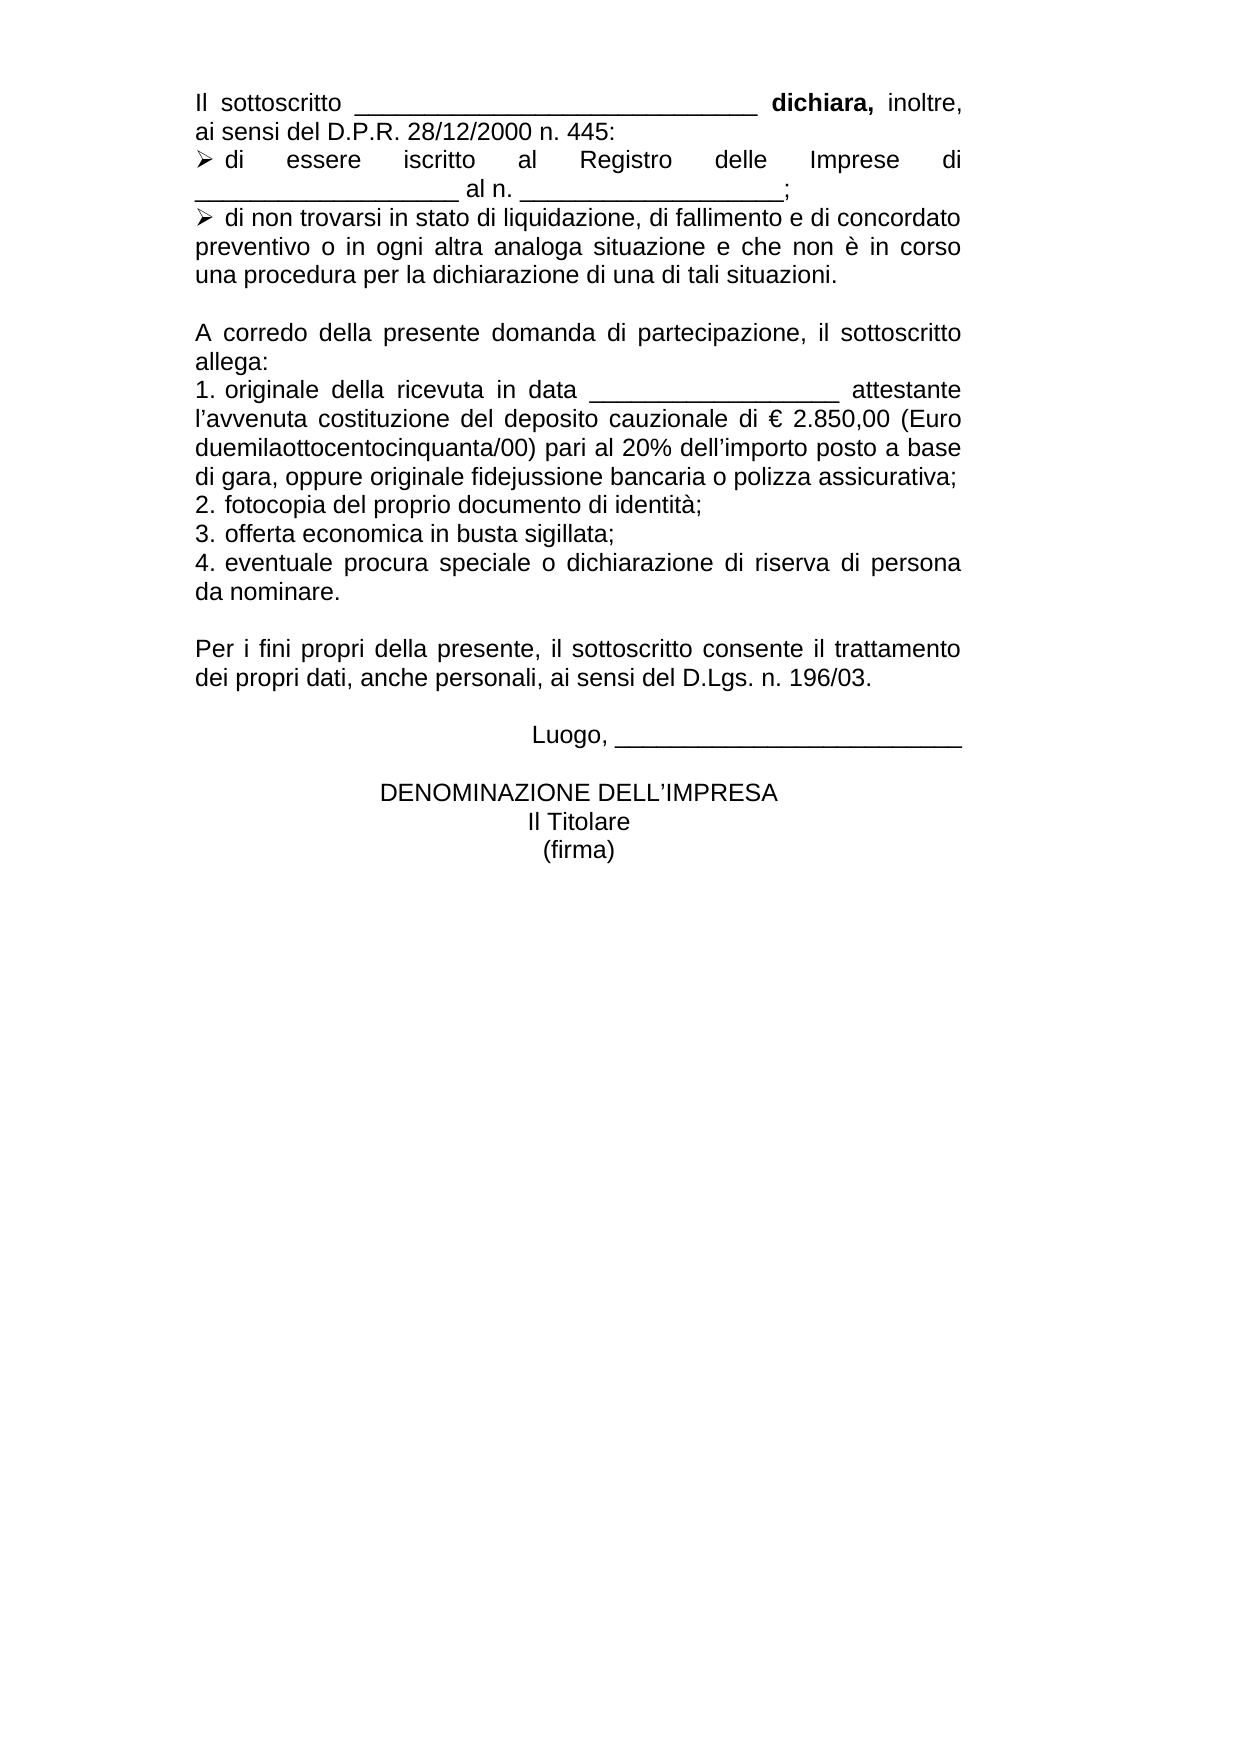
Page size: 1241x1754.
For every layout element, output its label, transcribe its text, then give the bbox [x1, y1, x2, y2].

text A corredo della presente domanda di partecipazione, il sottoscritto allega: [195, 318, 963, 376]
list originale della ricevuta in data __________________ attestante l’avvenuta costituzione del deposito cauzionale di € 2.850,00 (Euro duemilaottocentocinquanta/00) pari al 20% dell’importo posto a base di gara, oppure originale fidejussione bancaria o polizza assicurativa; [195, 376, 963, 491]
list fotocopia del proprio documento di identità; [195, 491, 963, 519]
list eventuale procura speciale o dichiarazione di riserva di persona da nominare. [195, 548, 963, 606]
text (firma) [195, 836, 963, 864]
text Per i fini propri della presente, il sottoscritto consente il trattamento dei propri dati, anche personali, ai sensi del D.Lgs. n. 196/03. [195, 634, 963, 692]
list di non trovarsi in stato di liquidazione, di fallimento e di concordato preventivo o in ogni altra analoga situazione e che non è in corso una procedura per la dichiarazione di una di tali situazioni. [195, 203, 963, 289]
list di essere iscritto al Registro delle Imprese di ___________________ al n. ___________________; [195, 145, 963, 203]
text DENOMINAZIONE DELL’IMPRESA [195, 778, 963, 807]
text Il Titolare [195, 807, 963, 836]
list offerta economica in busta sigillata; [195, 519, 963, 548]
subtitle Luogo, _________________________ [195, 721, 963, 749]
text Il sottoscritto _____________________________ dichiara, inoltre, ai sensi del D.P.R. 28/12/2000 n. 445: [195, 88, 963, 145]
